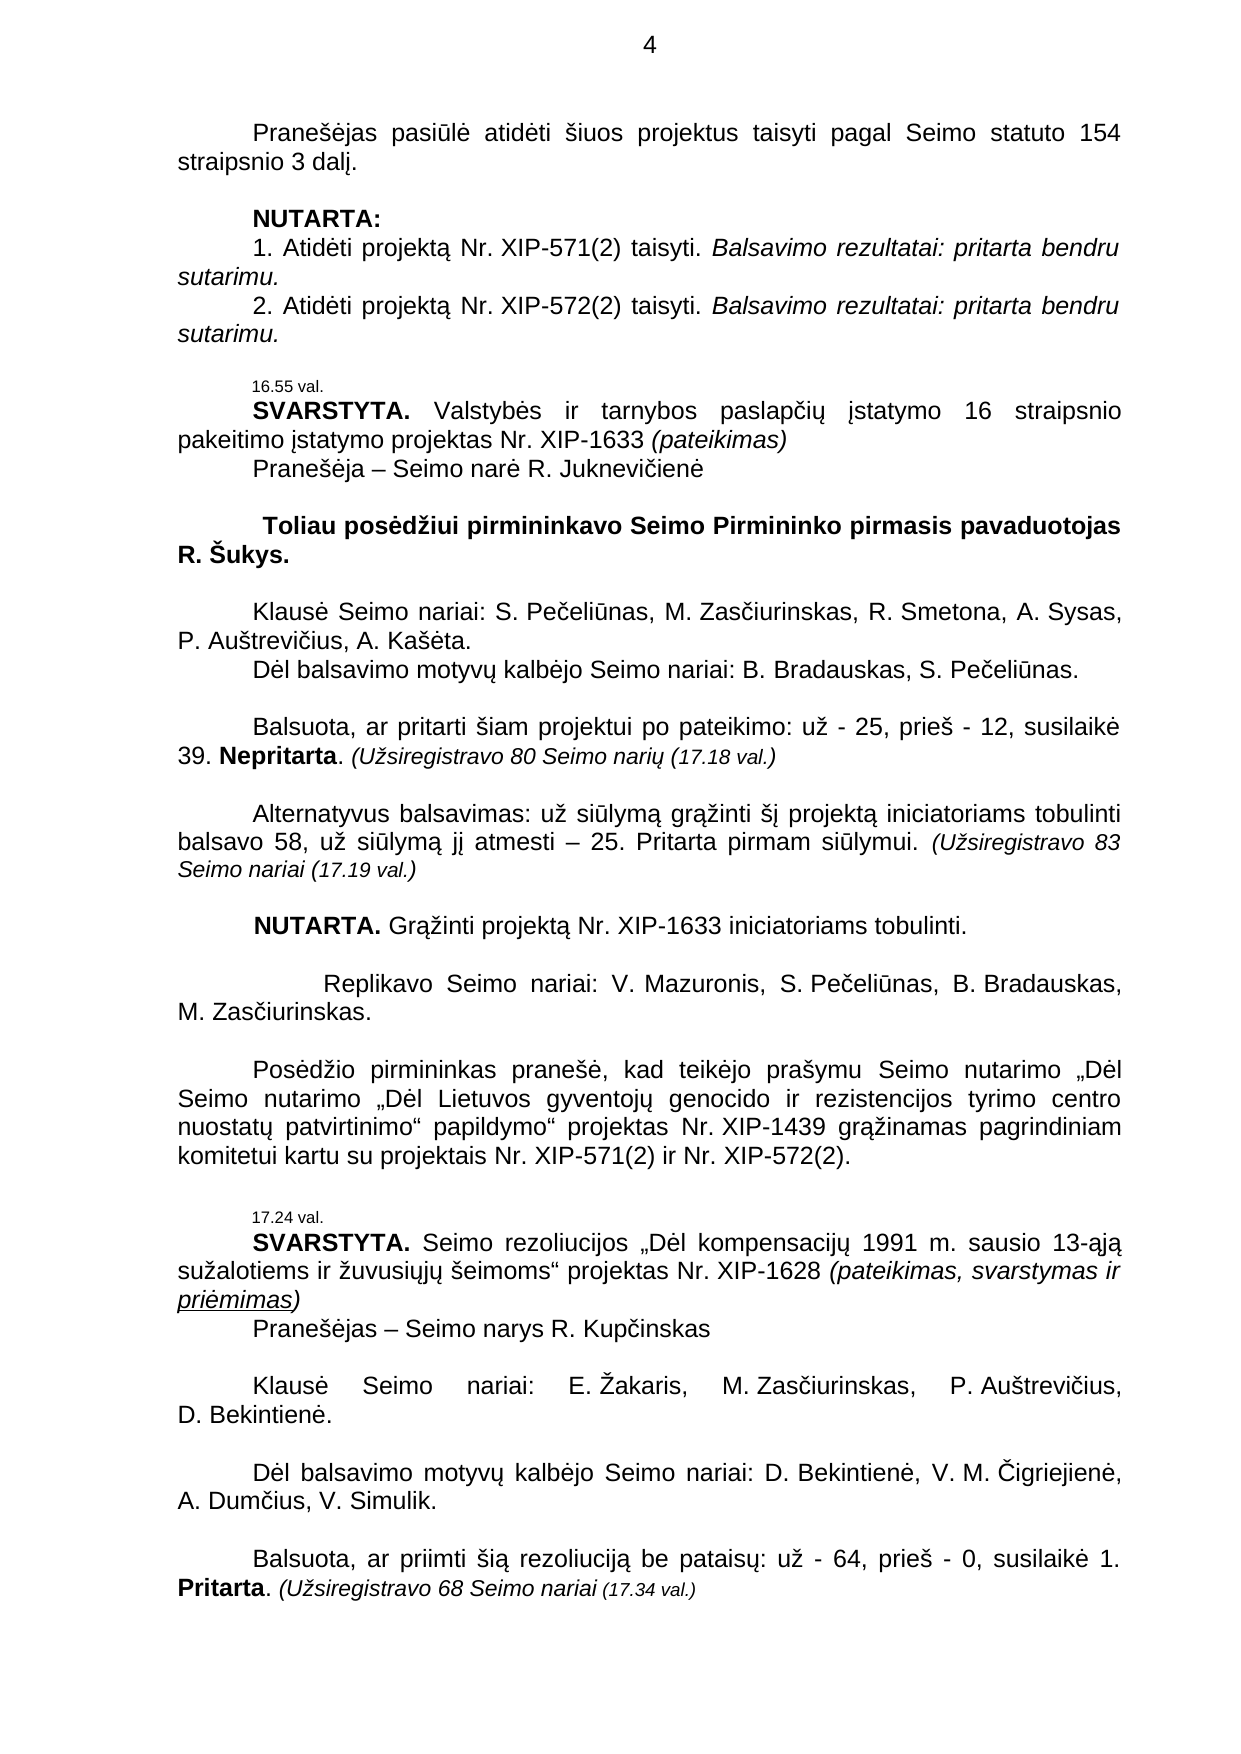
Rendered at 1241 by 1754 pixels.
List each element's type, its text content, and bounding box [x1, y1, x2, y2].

text 2. Atidėti projektą Nr. XIP-572(2) taisyti. Balsavimo rezultatai: pritarta bendru sutarimu. [177, 291, 1122, 348]
text Pranešėjas pasiūlė atidėti šiuos projektus taisyti pagal Seimo statuto 154 straipsnio 3 dalį. [177, 118, 1122, 176]
text NUTARTA: [177, 204, 1122, 233]
text Pranešėja – Seimo narė R. Juknevičienė [177, 453, 1122, 482]
text 1. Atidėti projektą Nr. XIP-571(2) taisyti. Balsavimo rezultatai: pritarta bendru sutarimu. [177, 233, 1122, 291]
text Dėl balsavimo motyvų kalbėjo Seimo nariai: B. Bradauskas, S. Pečeliūnas. [177, 655, 1122, 683]
text SVARSTYTA. Seimo rezoliucijos „Dėl kompensacijų 1991 m. sausio 13-ąją sužalotiems ir žuvusiųjų šeimoms“ projektas Nr. XIP-1628 (pateikimas, svarstymas ir priėmimas) [177, 1227, 1122, 1314]
text Pranešėjas – Seimo narys R. Kupčinskas [177, 1314, 1122, 1342]
text Toliau posėdžiui pirmininkavo Seimo Pirmininko pirmasis pavaduotojas R. Šukys. [177, 511, 1122, 568]
text Klausė Seimo nariai: E. Žakaris, M. Zasčiurinskas, P. Auštrevičius, D. Bekintienė. [177, 1371, 1122, 1429]
text Alternatyvus balsavimas: už siūlymą grąžinti šį projektą iniciatoriams tobulinti balsavo 58, už siūlymą jį atmesti – 25. Pritarta pirmam siūlymui. (Užsiregistravo 83 Seimo nariai (17.19 val.) [177, 798, 1122, 882]
text Dėl balsavimo motyvų kalbėjo Seimo nariai: D. Bekintienė, V. M. Čigriejienė, A. Dumčius, V. Simulik. [177, 1457, 1122, 1515]
text Balsuota, ar priimti šią rezoliuciją be pataisų: už - 64, prieš - 0, susilaikė 1. Pritarta. (Užsiregistravo 68 Seimo nariai (17.34 val.) [177, 1544, 1122, 1601]
text Posėdžio pirmininkas pranešė, kad teikėjo prašymu Seimo nutarimo „Dėl Seimo nutarimo „Dėl Lietuvos gyventojų genocido ir rezistencijos tyrimo centro nuostatų patvirtinimo“ papildymo“ projektas Nr. XIP-1439 grąžinamas pagrindiniam komitetui kartu su projektais Nr. XIP-571(2) ir Nr. XIP-572(2). [177, 1055, 1122, 1170]
text NUTARTA. Grąžinti projektą Nr. XIP-1633 iniciatoriams tobulinti. [177, 911, 1122, 940]
text Replikavo Seimo nariai: V. Mazuronis, S. Pečeliūnas, B. Bradauskas, M. Zasčiurinskas. [177, 969, 1122, 1026]
text 16.55 val. [177, 377, 1122, 396]
text Balsuota, ar pritarti šiam projektui po pateikimo: už - 25, prieš - 12, susilaikė 39. Nepritarta. (Užsiregistravo 80 Seimo narių (17.18 val.) [177, 712, 1122, 770]
text 17.24 val. [177, 1208, 1122, 1227]
text Klausė Seimo nariai: S. Pečeliūnas, M. Zasčiurinskas, R. Smetona, A. Sysas, P. Auštrevičius, A. Kašėta. [177, 597, 1122, 655]
text SVARSTYTA. Valstybės ir tarnybos paslapčių įstatymo 16 straipsnio pakeitimo įstatymo projektas Nr. XIP-1633 (pateikimas) [177, 396, 1122, 453]
